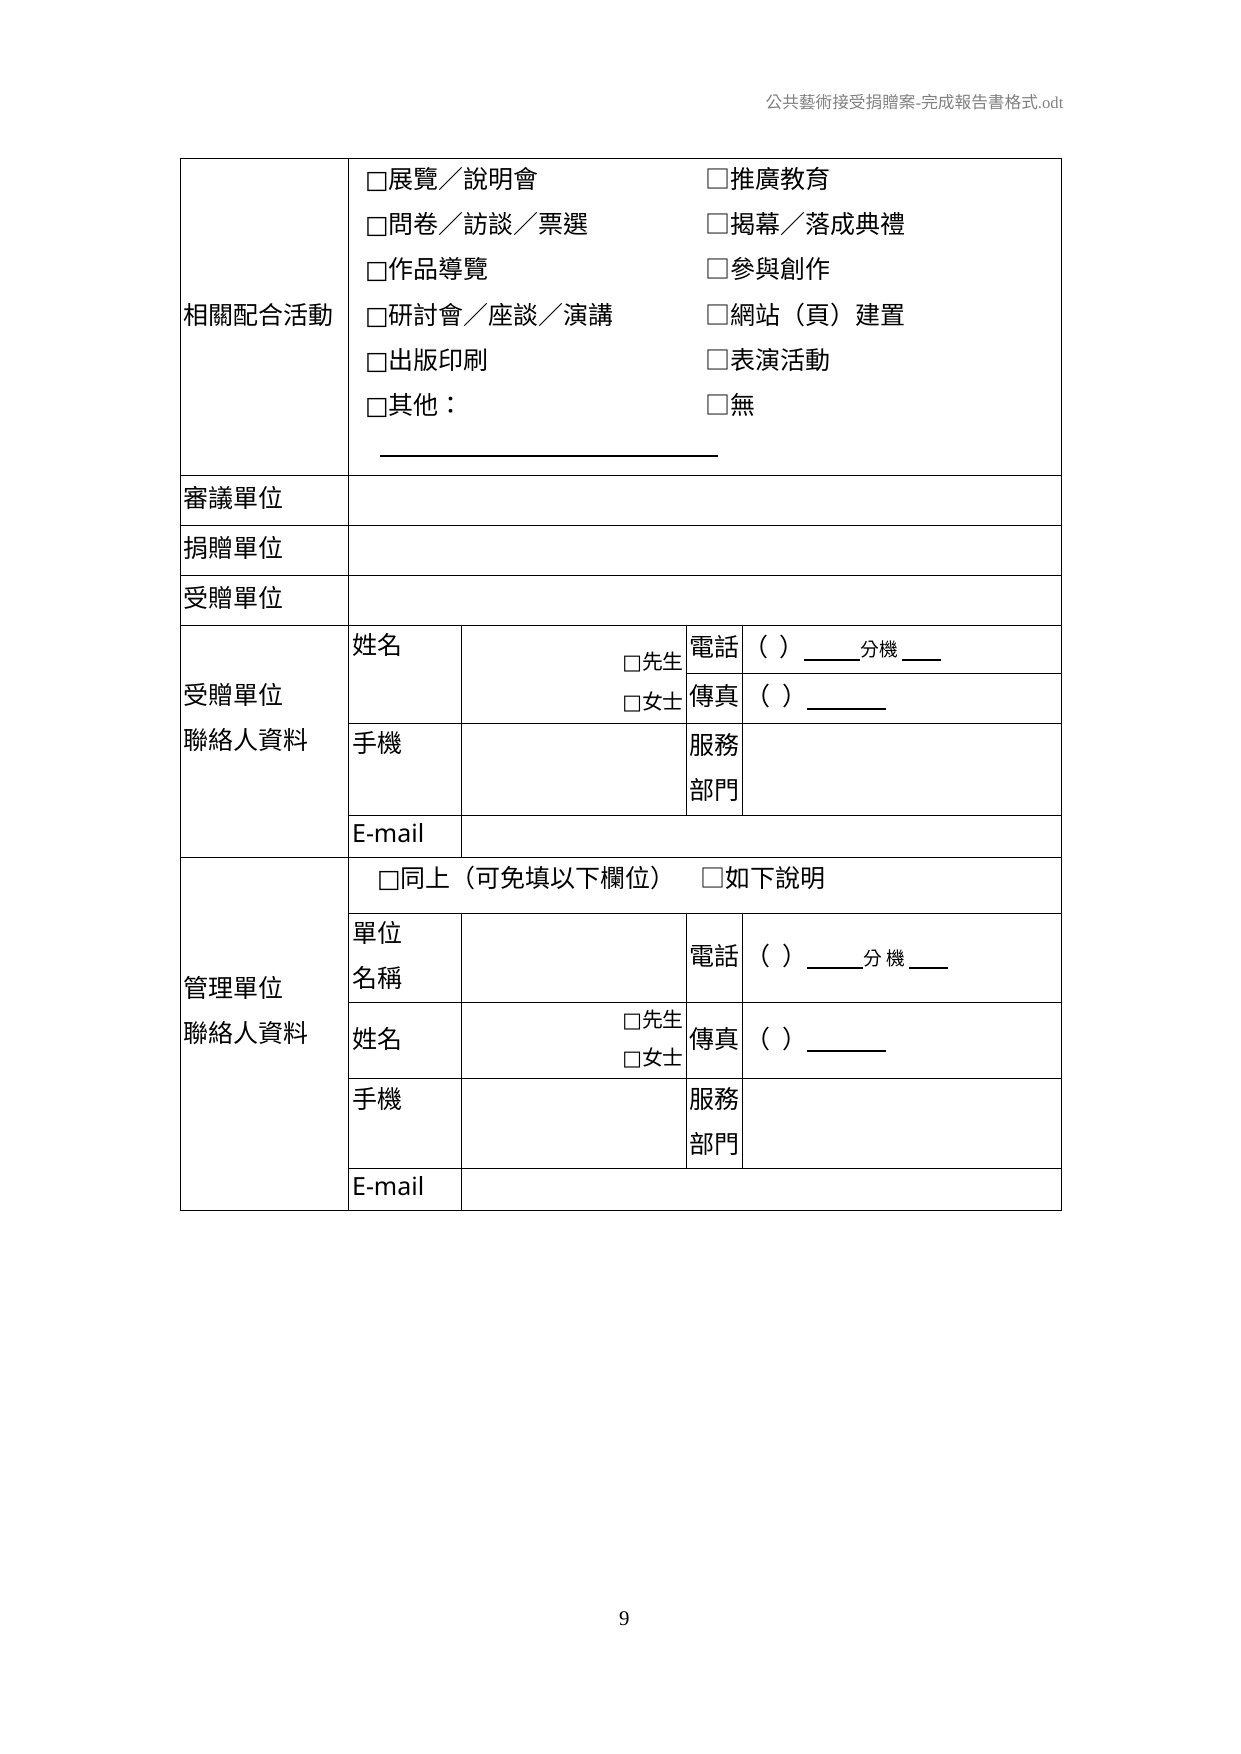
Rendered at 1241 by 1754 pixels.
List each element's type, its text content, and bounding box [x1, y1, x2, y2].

table_cell 審議單位 [181, 476, 348, 524]
table_cell [349, 526, 1061, 574]
table_cell [462, 724, 686, 815]
table_cell [743, 724, 1061, 815]
table_cell 受贈單位 [181, 576, 348, 624]
table_cell □展覽／說明會 □推廣教育 □問卷／訪談／票選 □揭幕／落成典禮 □作品導覽 □參與創作 □研討會／座談／演講 □網站（頁）建置 □出版印刷 □表演活動 □其他： □無 [349, 159, 1061, 474]
table_cell [349, 576, 1061, 624]
table_cell （ ） 分 機 [743, 914, 1061, 1002]
table_cell 傳真 [687, 1003, 742, 1078]
table_cell □同上（可免填以下欄位） □如下說明 [349, 858, 1061, 912]
table_cell （ ） 分機 [743, 626, 1061, 673]
table_cell 服務部門 [687, 724, 742, 815]
table_cell [462, 1169, 1061, 1210]
table_cell 服務部門 [687, 1079, 742, 1168]
table_cell 單位 名稱 [349, 914, 461, 1002]
table_cell 相關配合活動 [181, 159, 348, 474]
table_cell [462, 1079, 686, 1168]
table_cell 捐贈單位 [181, 526, 348, 574]
table_cell □先生 □女士 [462, 626, 686, 723]
table_cell 電話 [687, 626, 742, 673]
table_cell 手機 [349, 1079, 461, 1168]
table_cell （ ） [743, 1003, 1061, 1078]
table_cell E-mail [349, 1169, 461, 1210]
table_cell 手機 [349, 724, 461, 815]
table_cell 姓名 [349, 626, 461, 723]
table_cell [349, 476, 1061, 524]
table_cell [462, 816, 1061, 857]
table_cell （ ） [743, 674, 1061, 723]
table_cell □先生 □女士 [462, 1003, 686, 1078]
table_cell 管理單位 聯絡人資料 [181, 858, 348, 1210]
table_cell 電話 [687, 914, 742, 1002]
table_cell 姓名 [349, 1003, 461, 1078]
table_cell 傳真 [687, 674, 742, 723]
table_cell 受贈單位 聯絡人資料 [181, 626, 348, 857]
table_cell [462, 914, 686, 1002]
table_cell [743, 1079, 1061, 1168]
table_cell E-mail [349, 816, 461, 857]
